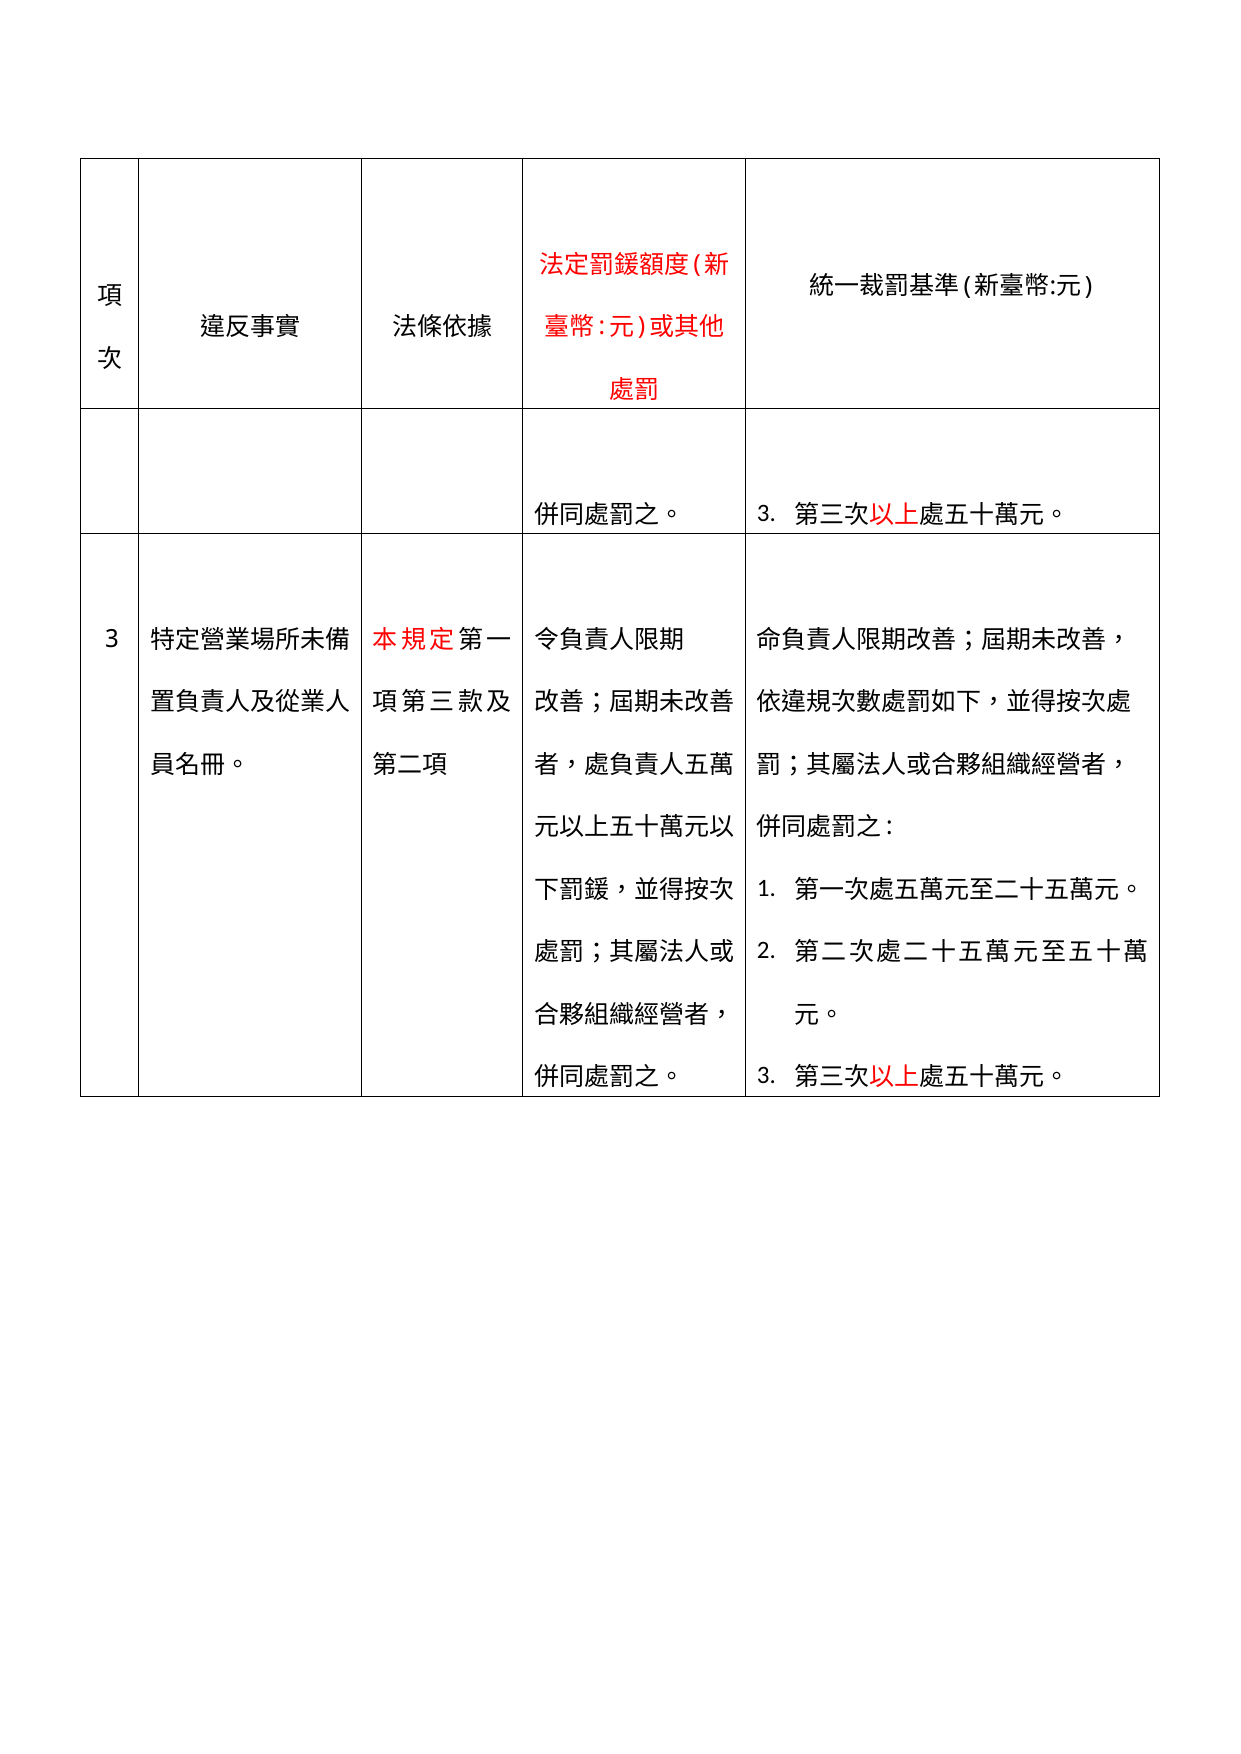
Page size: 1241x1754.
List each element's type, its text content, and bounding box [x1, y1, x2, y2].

table_cell [362, 409, 522, 533]
table_header 法條依據 [362, 159, 522, 408]
table_header 項次 [81, 159, 138, 408]
table_cell [81, 409, 138, 533]
table_cell 本規定第一項第三款及第二項 [362, 534, 522, 1096]
table_cell 3 [81, 534, 138, 1096]
table_header 違反事實 [139, 159, 361, 408]
table_cell 特定營業場所未備置負責人及從業人員名冊。 [139, 534, 361, 1096]
table_cell 令負責人限期 改善；屆期未改善者，處負責人五萬元以上五十萬元以下罰鍰，並得按次處罰；其屬法人或合夥組織經營者，併同處罰之。 [523, 534, 745, 1096]
table_cell [139, 409, 361, 533]
table_cell 併同處罰之。 [523, 409, 745, 533]
table_header 統一裁罰基準(新臺幣:元) [746, 159, 1159, 408]
table_cell 命負責人限期改善；屆期未改善，依違規次數處罰如下，並得按次處罰；其屬法人或合夥組織經營者，併同處罰之: 第一次處五萬元至二十五萬元。 第二次處二十五萬元至五十萬元。 第三次以上處五十萬元。 [746, 409, 1159, 533]
table_header 法定罰鍰額度(新臺幣:元)或其他處罰 [523, 159, 745, 408]
table_cell 命負責人限期改善；屆期未改善，依違規次數處罰如下，並得按次處罰；其屬法人或合夥組織經營者，併同處罰之: 第一次處五萬元至二十五萬元。 第二次處二十五萬元至五十萬元。 第三次以上處五十萬元。 [746, 534, 1159, 1096]
